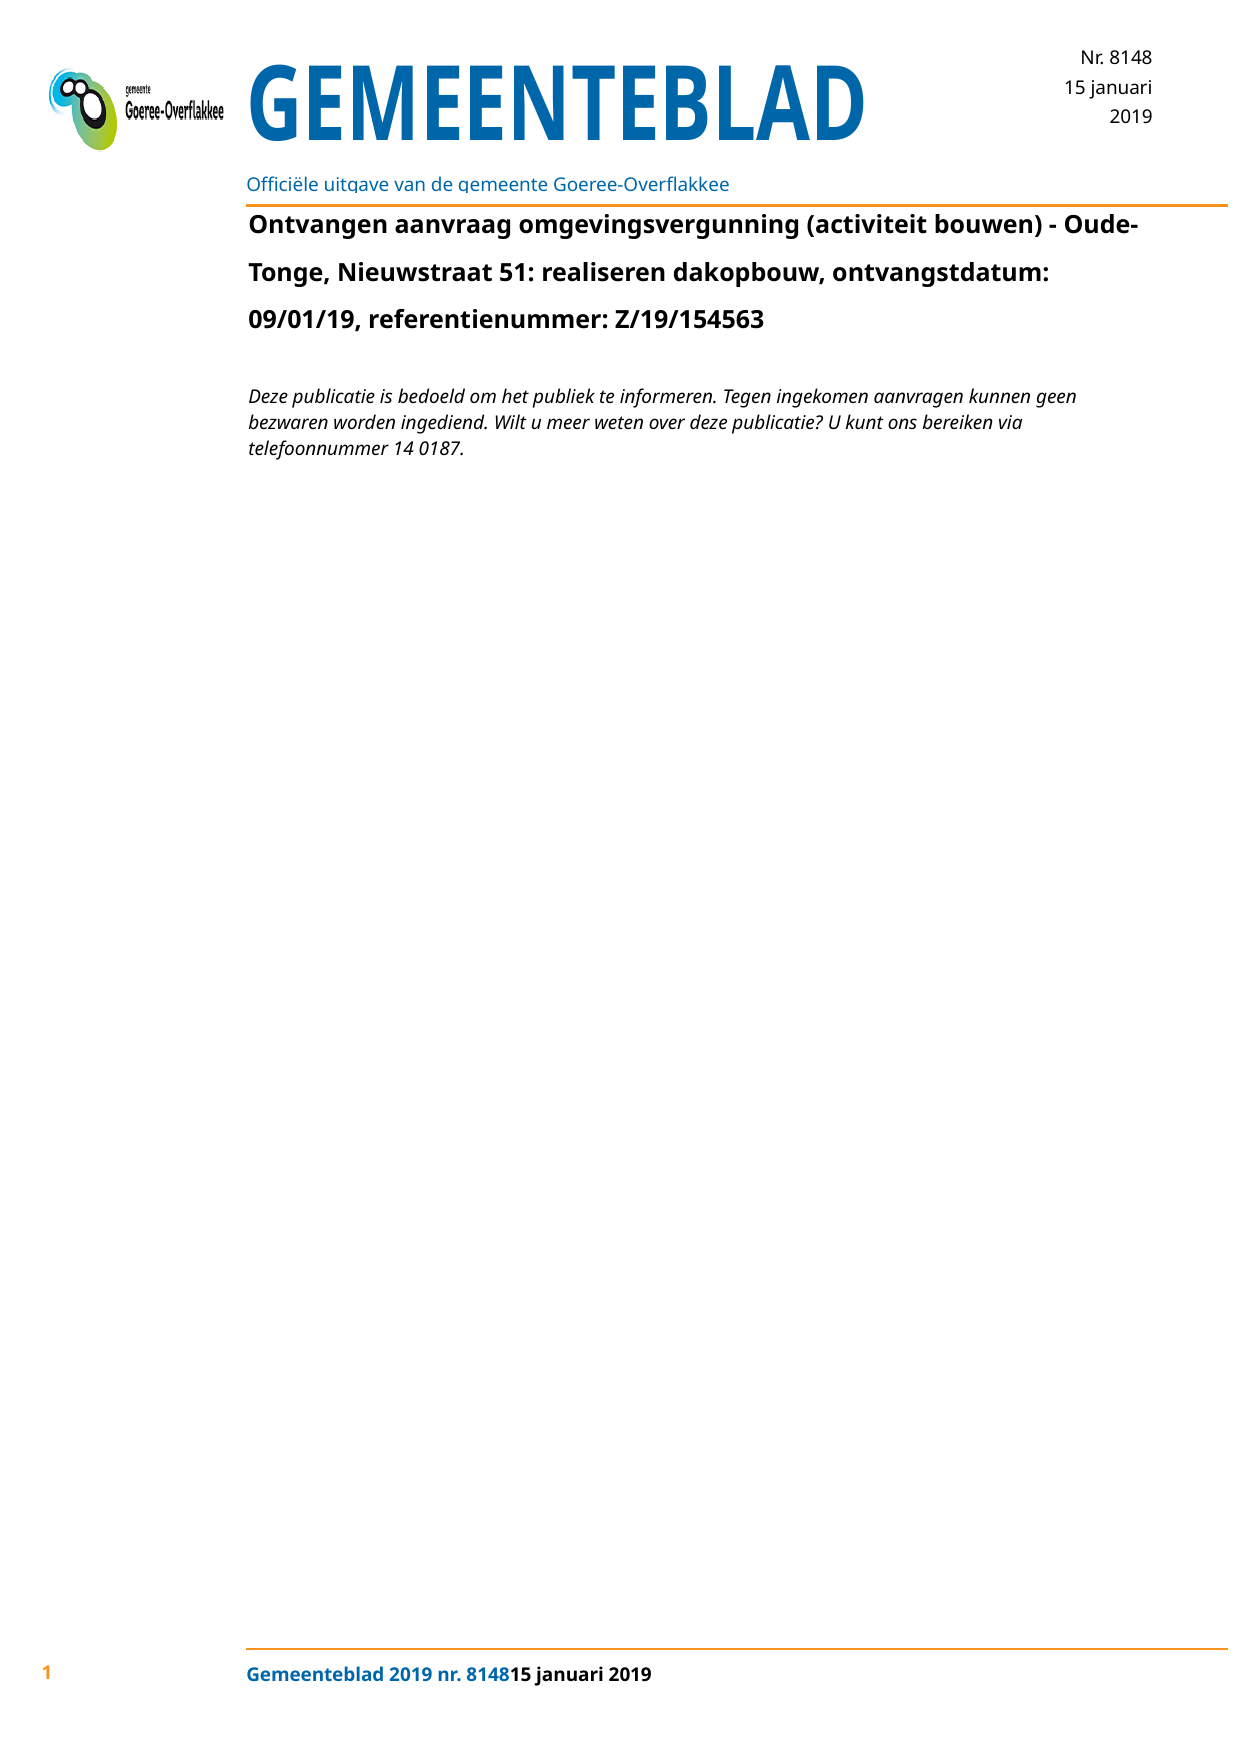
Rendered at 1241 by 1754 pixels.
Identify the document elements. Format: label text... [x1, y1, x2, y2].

text Ontvangen aanvraag omgevingsvergunning (activiteit bouwen) - Oude-Tonge, Nieuwstraat 51: realiseren dakopbouw, ontvangstdatum: 09/01/19, referentienummer: Z/19/154563 [248, 207, 1152, 336]
text Deze publicatie is bedoeld om het publiek te informeren. Tegen ingekomen aanvragen kunnen geen bezwaren worden ingediend. Wilt u meer weten over deze publicatie? U kunt ons bereiken via telefoonnummer 14 0187. [248, 384, 1152, 461]
picture [41, 47, 231, 172]
